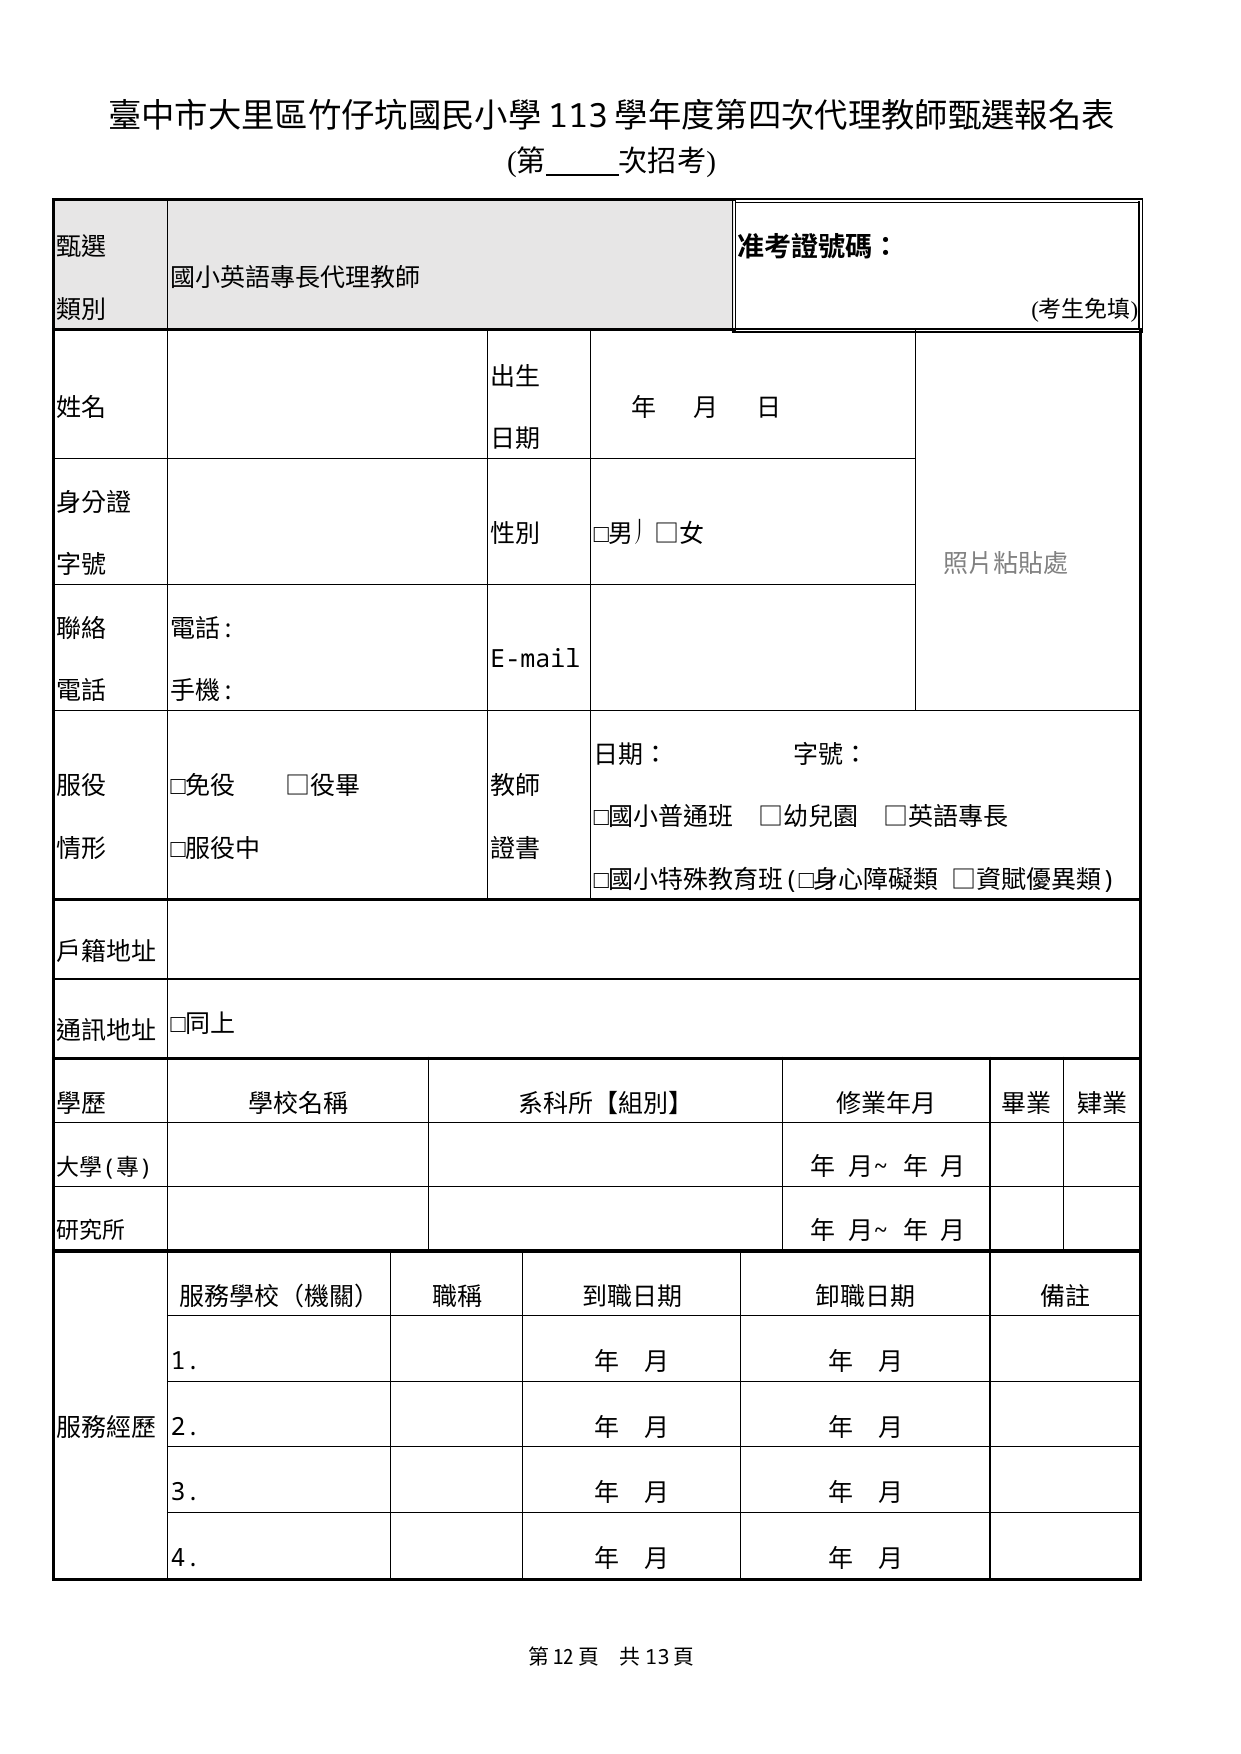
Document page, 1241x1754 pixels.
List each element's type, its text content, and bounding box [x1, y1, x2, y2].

table_cell 系科所【組別】 [429, 1060, 782, 1122]
table_cell [168, 331, 487, 458]
table_cell 服役 情形 [55, 711, 167, 898]
table_cell [391, 1316, 522, 1381]
table_cell [991, 1316, 1139, 1381]
table_cell [429, 1123, 782, 1186]
table_cell 電話: 手機: [168, 585, 487, 710]
table_cell 年 月 [523, 1513, 740, 1577]
table_cell [991, 1187, 1063, 1249]
table_cell [168, 1123, 428, 1186]
table_cell 性別 [488, 459, 590, 584]
table_cell 戶籍地址 [55, 901, 167, 977]
table_cell 卸職日期 [741, 1253, 989, 1315]
table_cell □男 □女 [591, 459, 915, 584]
table_cell [391, 1513, 522, 1577]
table_cell [991, 1123, 1063, 1186]
text 臺中市大里區竹仔坑國民小學113學年度第四次代理教師甄選報名表 (第 次招考) [100, 87, 1122, 180]
table_cell [591, 585, 915, 710]
table_cell 年 月 [741, 1513, 989, 1577]
table_cell [391, 1382, 522, 1446]
table_cell 出生 日期 [488, 331, 590, 458]
table_cell 年 月 [741, 1382, 989, 1446]
table_cell 到職日期 [523, 1253, 740, 1315]
table_cell [1064, 1123, 1139, 1186]
table_cell [991, 1447, 1139, 1512]
table_header 准考證號碼： (考生免填) [736, 203, 1138, 328]
table_cell [1064, 1187, 1139, 1249]
table_cell 年 月 [523, 1382, 740, 1446]
table_cell 大學(專) [55, 1123, 167, 1186]
table_cell 肄業 [1064, 1060, 1139, 1122]
table_cell 照片粘貼處 [916, 333, 1139, 710]
table_cell 年 月 [741, 1447, 989, 1512]
table_cell □同上 [168, 980, 1139, 1057]
table_cell 教師 證書 [488, 711, 590, 898]
table_cell 學校名稱 [168, 1060, 428, 1122]
table_cell 研究所 [55, 1187, 167, 1249]
table_cell 日期： 字號： □國小普通班 □幼兒園 □英語專長 □國小特殊教育班(□身心障礙類 □資賦優異類) [591, 711, 1139, 898]
table_cell [429, 1187, 782, 1249]
table_header 甄選 類別 [55, 201, 167, 328]
table_cell [168, 459, 487, 584]
table_cell □免役 □役畢 □服役中 [168, 711, 487, 898]
table_cell [391, 1447, 522, 1512]
table_cell 通訊地址 [55, 980, 167, 1057]
table_cell 職稱 [391, 1253, 522, 1315]
table_cell 畢業 [991, 1060, 1063, 1122]
table_cell 年 月 [523, 1447, 740, 1512]
table_cell 姓名 [55, 331, 167, 458]
table_cell 年 月~ 年 月 [783, 1187, 989, 1249]
table_cell 2. [168, 1382, 390, 1446]
table_cell 服務經歷 [55, 1253, 167, 1577]
table_cell 聯絡 電話 [55, 585, 167, 710]
table_cell 身分證 字號 [55, 459, 167, 584]
table_cell E-mail [488, 585, 590, 710]
table_cell [991, 1513, 1139, 1577]
table_cell 1. [168, 1316, 390, 1381]
table_cell 服務學校（機關） [168, 1253, 390, 1315]
table_cell 修業年月 [783, 1060, 989, 1122]
table_cell [168, 1187, 428, 1249]
table_cell 年 月~ 年 月 [783, 1123, 989, 1186]
table_cell [991, 1382, 1139, 1446]
table_cell 年 月 日 [591, 331, 915, 458]
table_cell 備註 [991, 1253, 1139, 1315]
table_cell 年 月 [523, 1316, 740, 1381]
table_cell [168, 901, 1139, 977]
table_cell 4. [168, 1513, 390, 1577]
table_cell 年 月 [741, 1316, 989, 1381]
table_header 國小英語專長代理教師 [168, 201, 732, 328]
table_cell 3. [168, 1447, 390, 1512]
table_cell 學歷 [55, 1060, 167, 1122]
